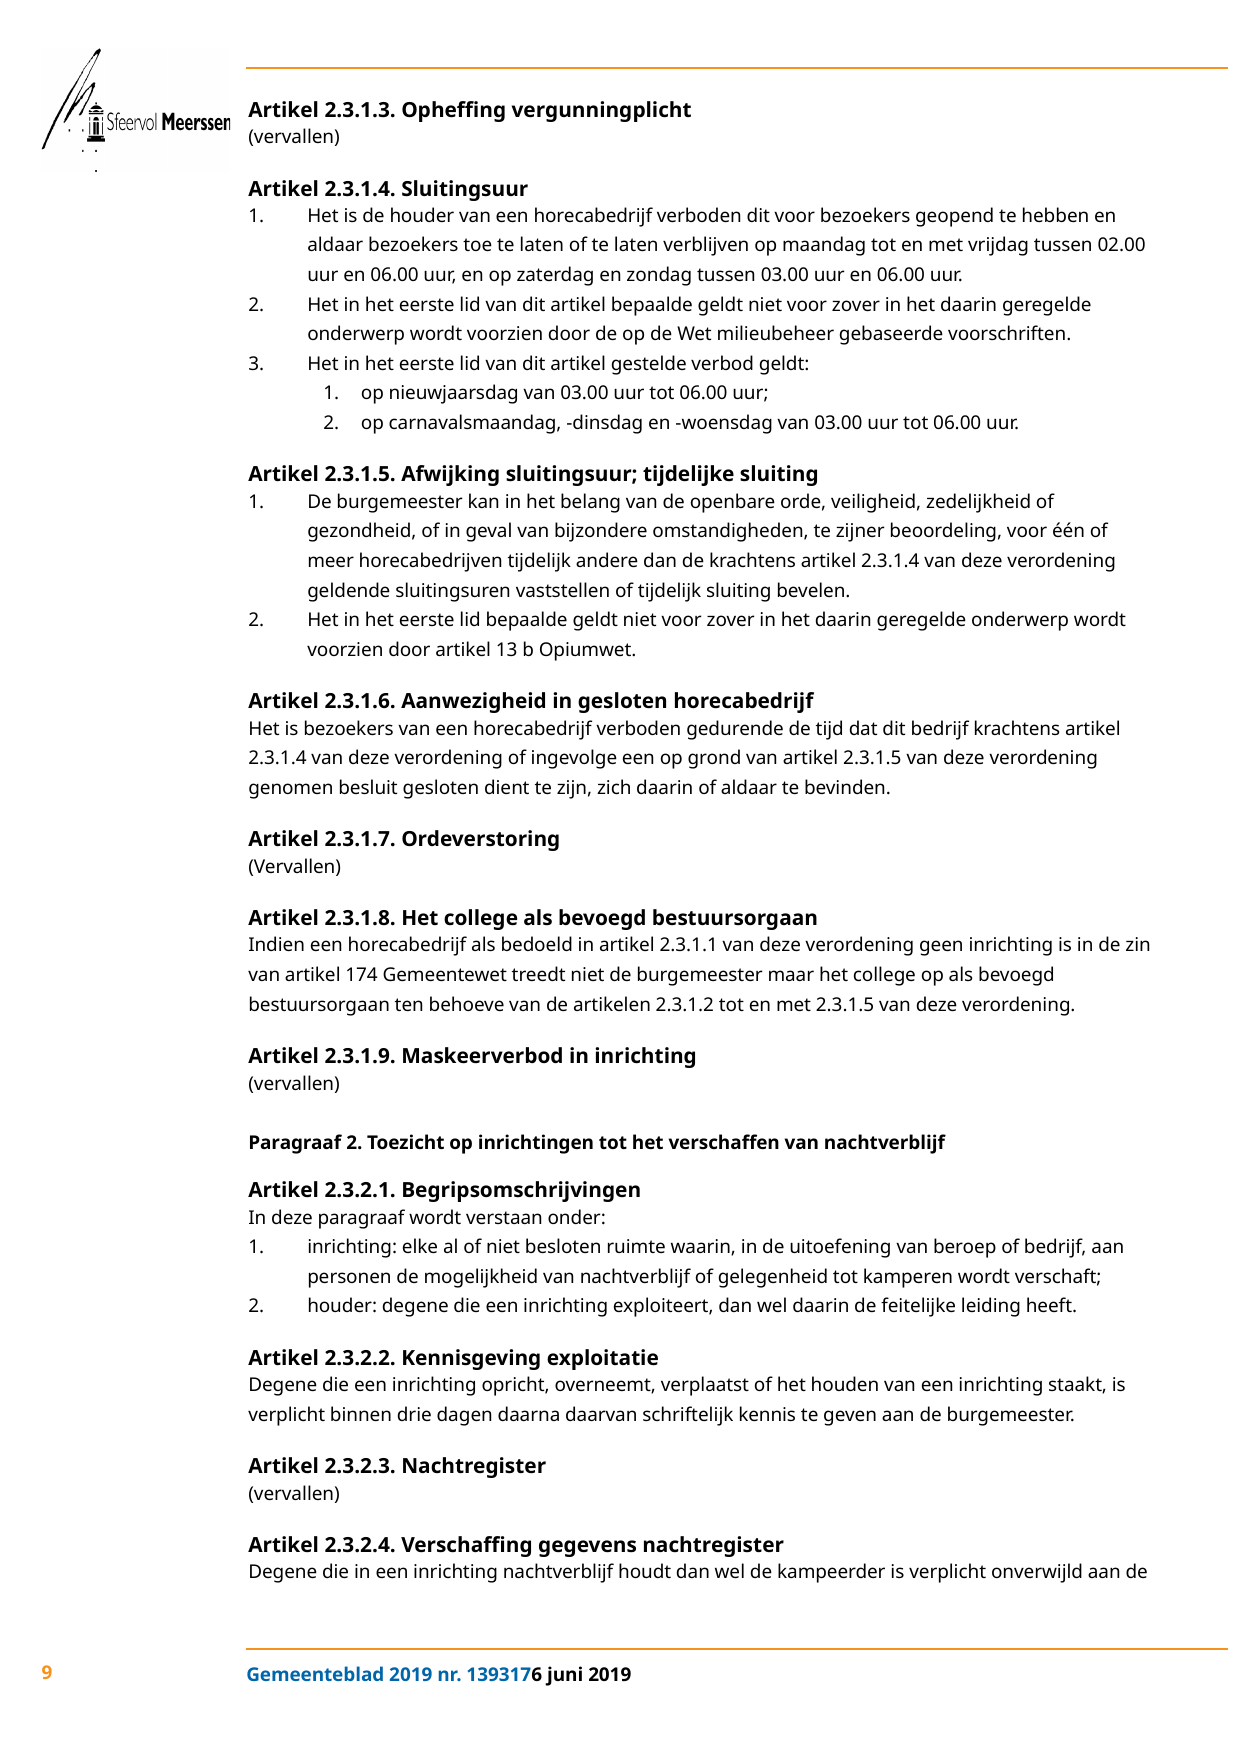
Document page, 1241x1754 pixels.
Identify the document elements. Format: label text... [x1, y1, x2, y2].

text Artikel 2.3.2.2. Kennisgeving exploitatie [248, 1343, 1152, 1371]
text Degene die in een inrichting nachtverblijf houdt dan wel de kampeerder is verplicht onverwijld aan de [248, 1559, 1152, 1584]
picture [41, 47, 231, 172]
text Artikel 2.3.1.6. Aanwezigheid in gesloten horecabedrijf [248, 686, 1152, 715]
list Het in het eerste lid van dit artikel gestelde verbod geldt: [248, 350, 1152, 376]
list houder: degene die een inrichting exploiteert, dan wel daarin de feitelijke leiding heeft. [248, 1293, 1152, 1318]
text Artikel 2.3.1.5. Afwijking sluitingsuur; tijdelijke sluiting [248, 459, 1152, 488]
list inrichting: elke al of niet besloten ruimte waarin, in de uitoefening van beroep of bedrijf, aan personen de mogelijkheid van nachtverblijf of gelegenheid tot kamperen wordt verschaft; [248, 1233, 1152, 1289]
list Het in het eerste lid bepaalde geldt niet voor zover in het daarin geregelde onderwerp wordt voorzien door artikel 13 b Opiumwet. [248, 606, 1152, 662]
list op carnavalsmaandag, -dinsdag en -woensdag van 03.00 uur tot 06.00 uur. [323, 409, 1152, 435]
text (vervallen) [248, 1480, 1152, 1506]
text Indien een horecabedrijf als bedoeld in artikel 2.3.1.1 van deze verordening geen inrichting is in de zin van artikel 174 Gemeentewet treedt niet de burgemeester maar het college op als bevoegd bestuursorgaan ten behoeve van de artikelen 2.3.1.2 tot en met 2.3.1.5 van deze verordening. [248, 932, 1152, 1017]
text (Vervallen) [248, 853, 1152, 878]
text (vervallen) [248, 1070, 1152, 1095]
text Artikel 2.3.1.4. Sluitingsuur [248, 174, 1152, 202]
text Paragraaf 2. Toezicht op inrichtingen tot het verschaffen van nachtverblijf [248, 1129, 1152, 1154]
list Het is de houder van een horecabedrijf verboden dit voor bezoekers geopend te hebben en aldaar bezoekers toe te laten of te laten verblijven op maandag tot en met vrijdag tussen 02.00 uur en 06.00 uur, en op zaterdag en zondag tussen 03.00 uur en 06.00 uur. [248, 202, 1152, 287]
text Artikel 2.3.2.3. Nachtregister [248, 1451, 1152, 1480]
text Artikel 2.3.1.8. Het college als bevoegd bestuursorgaan [248, 903, 1152, 932]
text In deze paragraaf wordt verstaan onder: [248, 1204, 1152, 1229]
text Artikel 2.3.1.9. Maskeerverbod in inrichting [248, 1041, 1152, 1070]
text Het is bezoekers van een horecabedrijf verboden gedurende de tijd dat dit bedrijf krachtens artikel 2.3.1.4 van deze verordening of ingevolge een op grond van artikel 2.3.1.5 van deze verordening genomen besluit gesloten dient te zijn, zich daarin of aldaar te bevinden. [248, 715, 1152, 800]
list Het in het eerste lid van dit artikel bepaalde geldt niet voor zover in het daarin geregelde onderwerp wordt voorzien door de op de Wet milieubeheer gebaseerde voorschriften. [248, 291, 1152, 346]
text Artikel 2.3.2.4. Verschaffing gegevens nachtregister [248, 1530, 1152, 1559]
list op nieuwjaarsdag van 03.00 uur tot 06.00 uur; [323, 379, 1152, 405]
text Artikel 2.3.1.3. Opheffing vergunningplicht [248, 95, 1152, 123]
list De burgemeester kan in het belang van de openbare orde, veiligheid, zedelijkheid of gezondheid, of in geval van bijzondere omstandigheden, te zijner beoordeling, voor één of meer horecabedrijven tijdelijk andere dan de krachtens artikel 2.3.1.4 van deze verordening geldende sluitingsuren vaststellen of tijdelijk sluiting bevelen. [248, 488, 1152, 602]
text Artikel 2.3.2.1. Begripsomschrijvingen [248, 1175, 1152, 1204]
text (vervallen) [248, 123, 1152, 149]
text Artikel 2.3.1.7. Ordeverstoring [248, 824, 1152, 853]
text Degene die een inrichting opricht, overneemt, verplaatst of het houden van een inrichting staakt, is verplicht binnen drie dagen daarna daarvan schriftelijk kennis te geven aan de burgemeester. [248, 1371, 1152, 1427]
